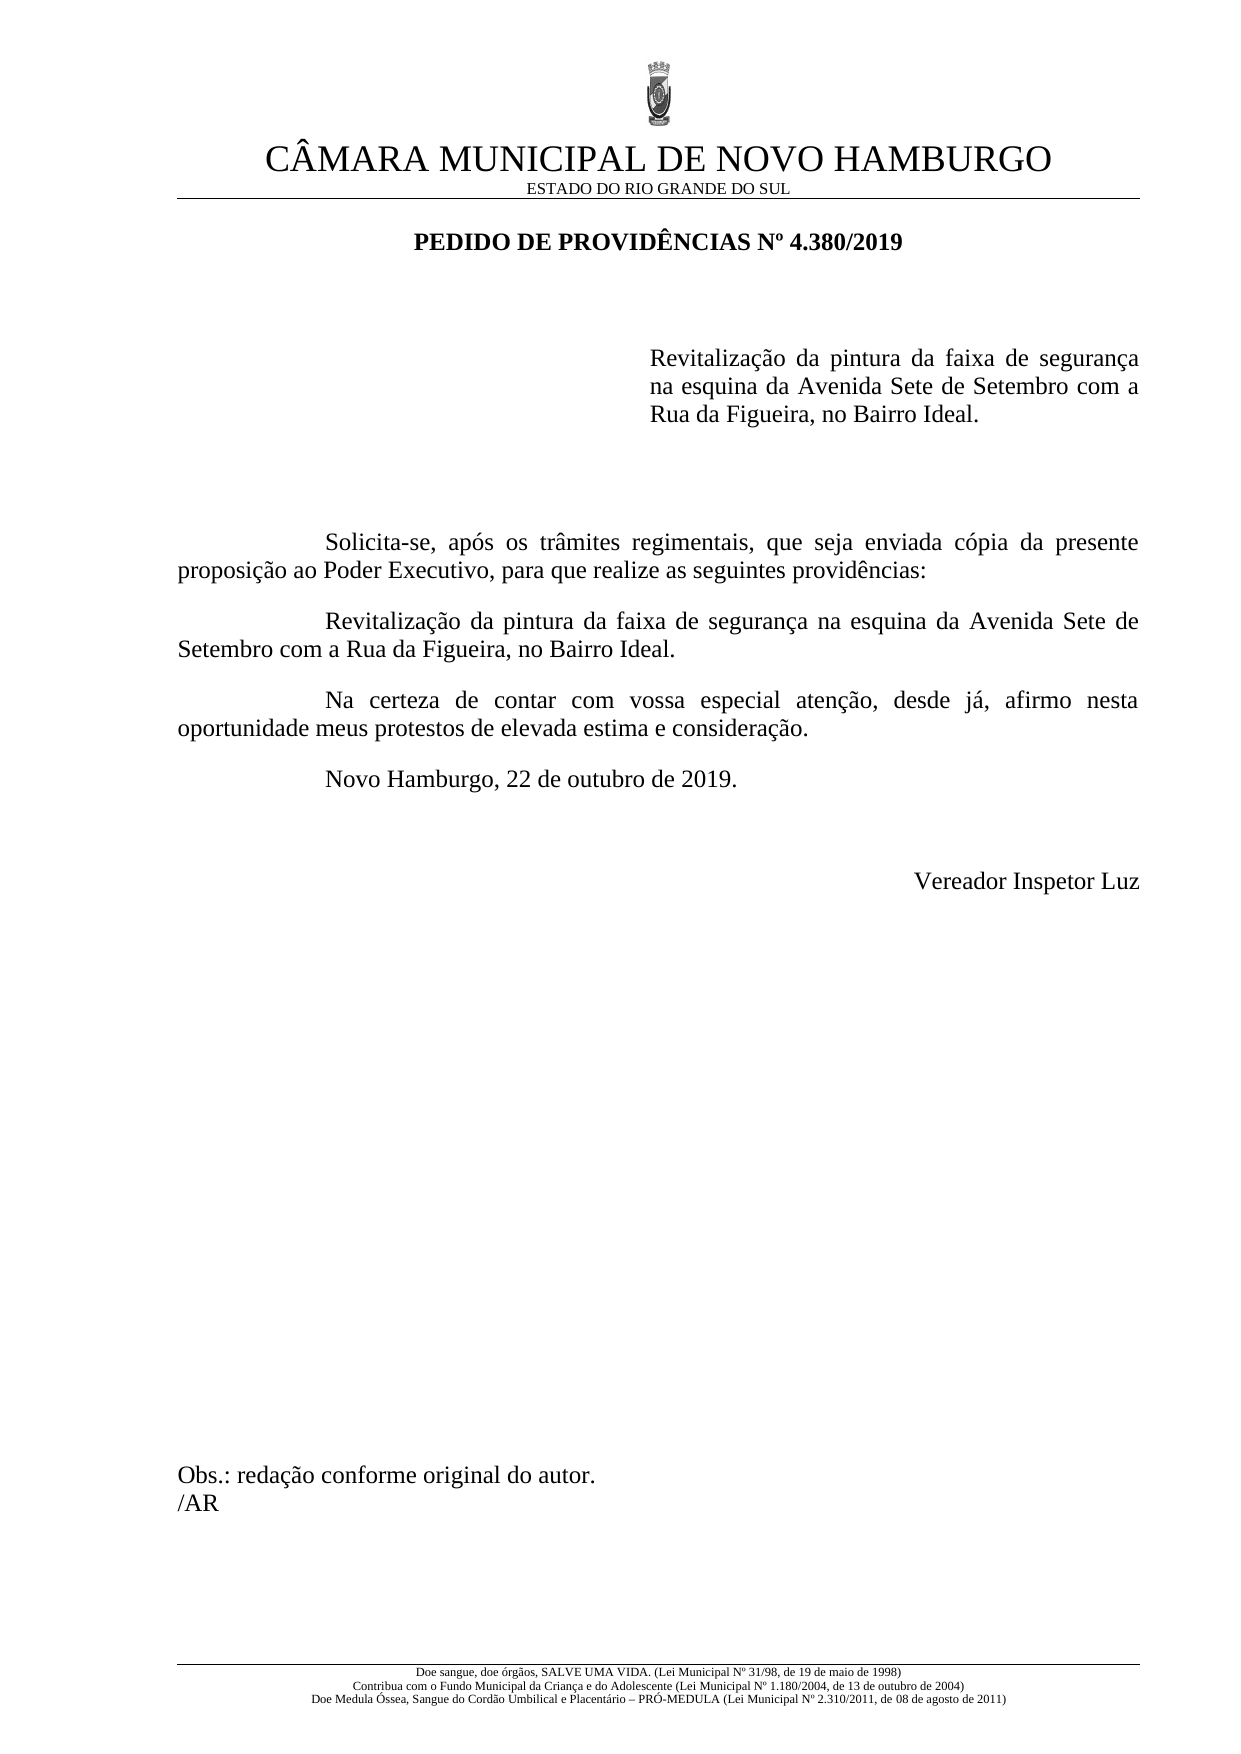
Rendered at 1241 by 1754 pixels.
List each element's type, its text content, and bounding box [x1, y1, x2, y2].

text Vereador Inspetor Luz [177, 867, 1140, 895]
text PEDIDO DE PROVIDÊNCIAS Nº 4.380/2019 [177, 228, 1140, 256]
text /AR [177, 1489, 1140, 1516]
list Revitalização da pintura da faixa de segurança na esquina da Avenida Sete de Setembro com a Rua da Figueira, no Bairro Ideal. [649, 344, 1140, 428]
text Solicita-se, após os trâmites regimentais, que seja enviada cópia da presente proposição ao Poder Executivo, para que realize as seguintes providências: [177, 528, 1140, 583]
text Novo Hamburgo, 22 de outubro de 2019. [177, 765, 1140, 793]
text Revitalização da pintura da faixa de segurança na esquina da Avenida Sete de Setembro com a Rua da Figueira, no Bairro Ideal. [177, 607, 1140, 662]
text Na certeza de contar com vossa especial atenção, desde já, afirmo nesta oportunidade meus protestos de elevada estima e consideração. [177, 686, 1140, 741]
text Obs.: redação conforme original do autor. [177, 1461, 1140, 1489]
